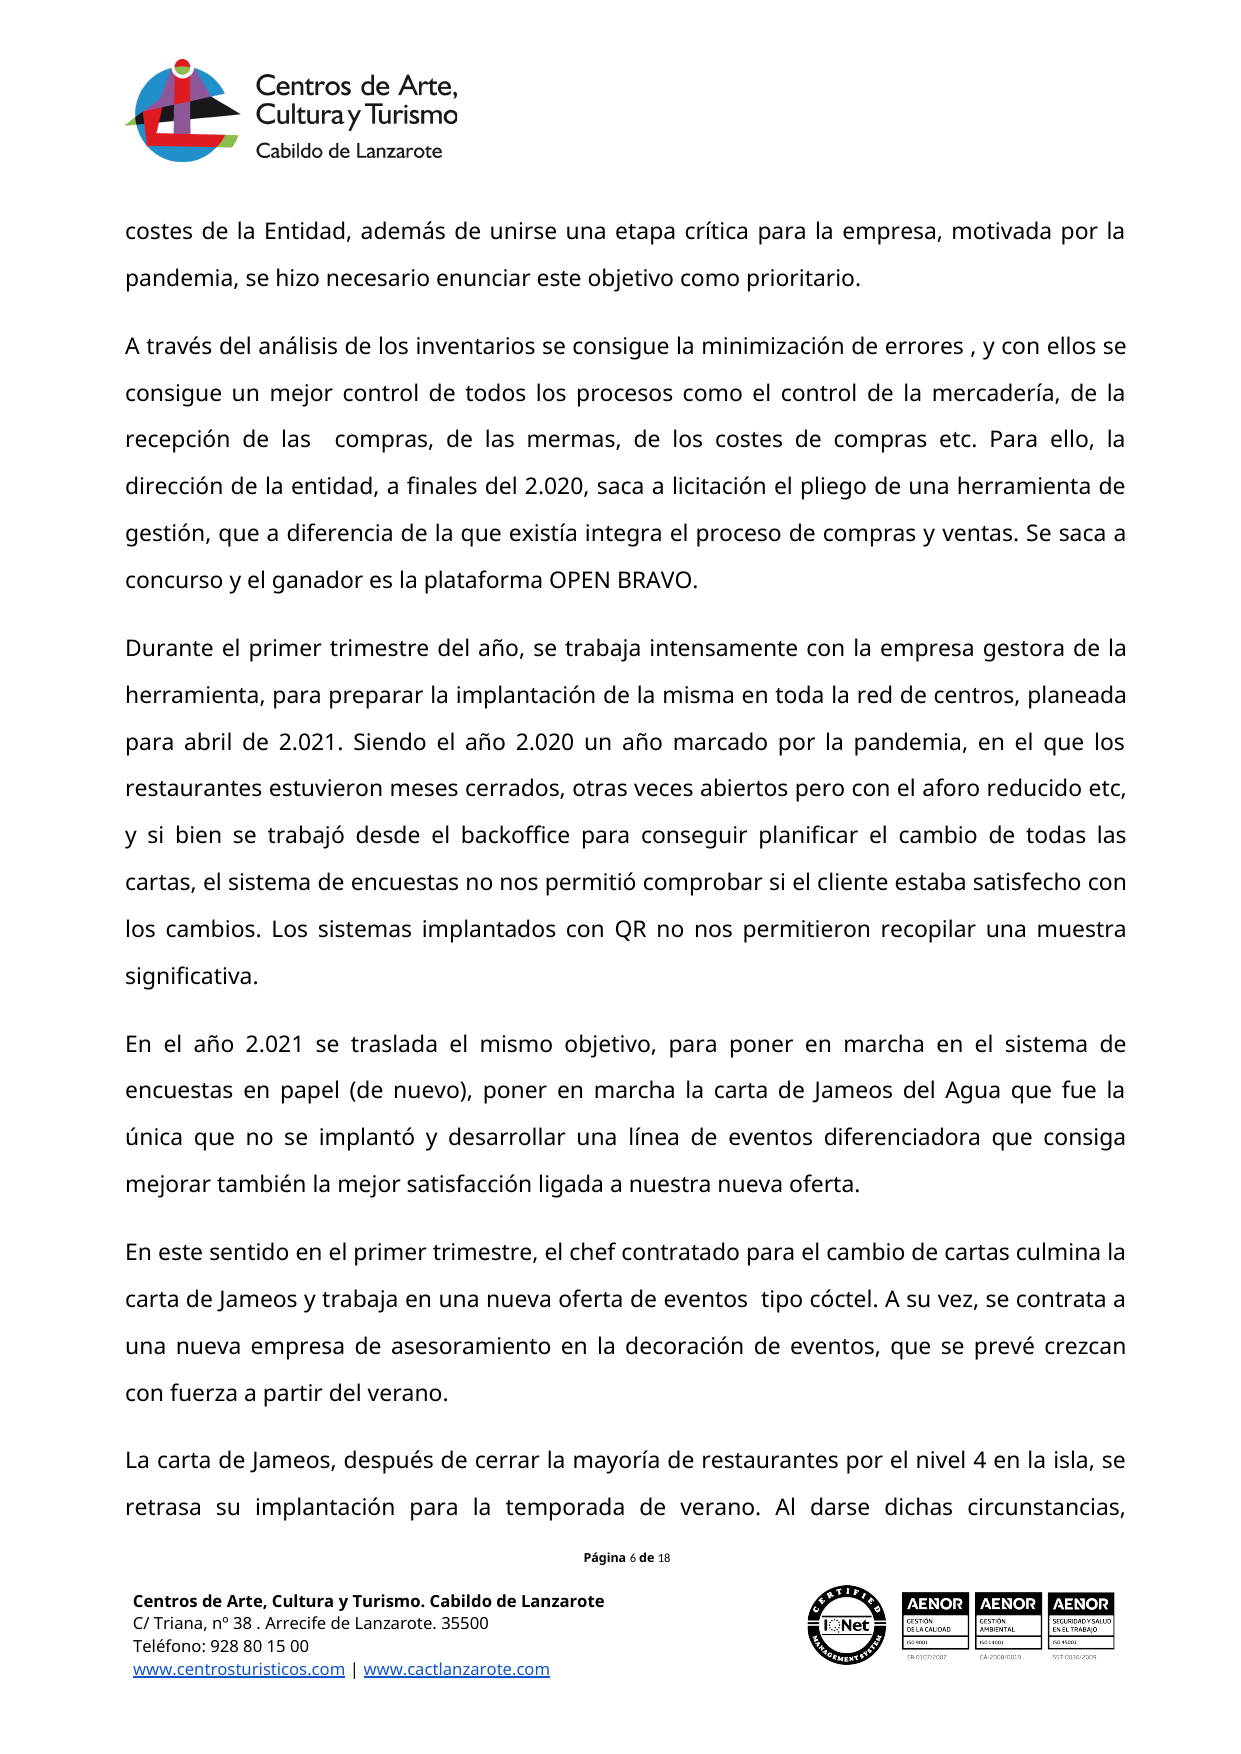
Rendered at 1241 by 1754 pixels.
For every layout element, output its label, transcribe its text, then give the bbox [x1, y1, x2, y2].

text En el año 2.021 se traslada el mismo objetivo, para poner en marcha en el sistema de encuestas en papel (de nuevo), poner en marcha la carta de Jameos del Agua que fue la única que no se implantó y desarrollar una línea de eventos diferenciadora que consiga mejorar también la mejor satisfacción ligada a nuestra nueva oferta. [125, 1028, 1128, 1199]
text Durante el primer trimestre del año, se trabaja intensamente con la empresa gestora de la herramienta, para preparar la implantación de la misma en toda la red de centros, planeada para abril de 2.021. Siendo el año 2.020 un año marcado por la pandemia, en el que los restaurantes estuvieron meses cerrados, otras veces abiertos pero con el aforo reducido etc, y si bien se trabajó desde el backoffice para conseguir planificar el cambio de todas las cartas, el sistema de encuestas no nos permitió comprobar si el cliente estaba satisfecho con los cambios. Los sistemas implantados con QR no nos permitieron recopilar una muestra significativa. [125, 632, 1128, 991]
text A través del análisis de los inventarios se consigue la minimización de errores , y con ellos se consigue un mejor control de todos los procesos como el control de la mercadería, de la recepción de las compras, de las mermas, de los costes de compras etc. Para ello, la dirección de la entidad, a finales del 2.020, saca a licitación el pliego de una herramienta de gestión, que a diferencia de la que existía integra el proceso de compras y ventas. Se saca a concurso y el ganador es la plataforma OPEN BRAVO. [125, 330, 1128, 595]
text costes de la Entidad, además de unirse una etapa crítica para la empresa, motivada por la pandemia, se hizo necesario enunciar este objetivo como prioritario. [125, 215, 1128, 293]
picture [807, 1585, 1115, 1665]
picture [125, 59, 458, 162]
text En este sentido en el primer trimestre, el chef contratado para el cambio de cartas culmina la carta de Jameos y trabaja en una nueva oferta de eventos tipo cóctel. A su vez, se contrata a una nueva empresa de asesoramiento en la decoración de eventos, que se prevé crezcan con fuerza a partir del verano. [125, 1236, 1128, 1408]
text La carta de Jameos, después de cerrar la mayoría de restaurantes por el nivel 4 en la isla, se retrasa su implantación para la temporada de verano. Al darse dichas circunstancias, [125, 1444, 1128, 1522]
